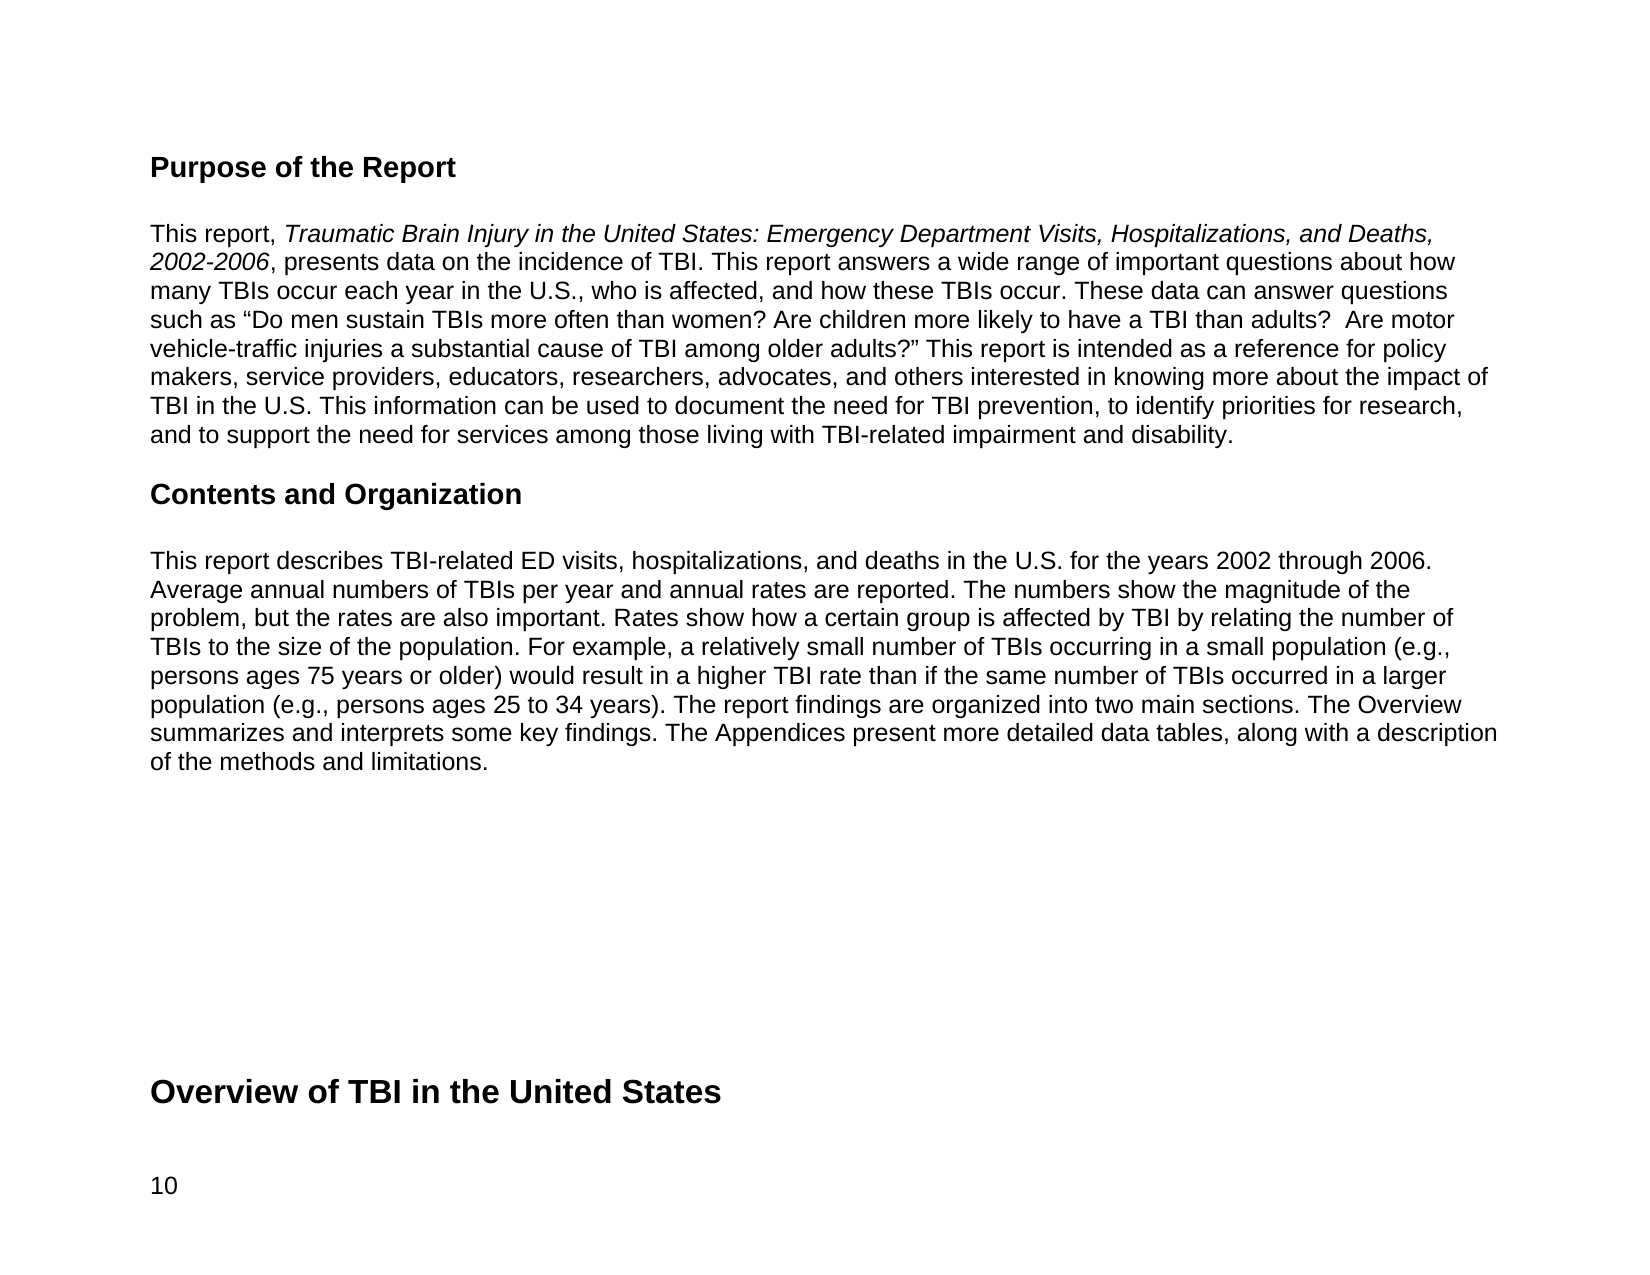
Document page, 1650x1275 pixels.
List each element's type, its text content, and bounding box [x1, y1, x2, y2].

title Overview of TBI in the United States [150, 1072, 1500, 1111]
text This report, Traumatic Brain Injury in the United States: Emergency Department Visits, Hospitalizations, and Deaths, 2002-2006, presents data on the incidence of TBI. This report answers a wide range of important questions about how many TBIs occur each year in the U.S., who is affected, and how these TBIs occur. These data can answer questions such as “Do men sustain TBIs more often than women? Are children more likely to have a TBI than adults? Are motor vehicle-traffic injuries a substantial cause of TBI among older adults?” This report is intended as a reference for policy makers, service providers, educators, researchers, advocates, and others interested in knowing more about the impact of TBI in the U.S. This information can be used to document the need for TBI prevention, to identify priorities for research, and to support the need for services among those living with TBI-related impairment and disability. [150, 218, 1500, 448]
text This report describes TBI-related ED visits, hospitalizations, and deaths in the U.S. for the years 2002 through 2006. Average annual numbers of TBIs per year and annual rates are reported. The numbers show the magnitude of the problem, but the rates are also important. Rates show how a certain group is affected by TBI by relating the number of TBIs to the size of the population. For example, a relatively small number of TBIs occurring in a small population (e.g., persons ages 75 years or older) would result in a higher TBI rate than if the same number of TBIs occurred in a larger population (e.g., persons ages 25 to 34 years). The report findings are organized into two main sections. The Overview summarizes and interprets some key findings. The Appendices present more detailed data tables, along with a description of the methods and limitations. [150, 546, 1500, 776]
subtitle Purpose of the Report [150, 150, 1500, 183]
subtitle Contents and Organization [150, 477, 1500, 511]
